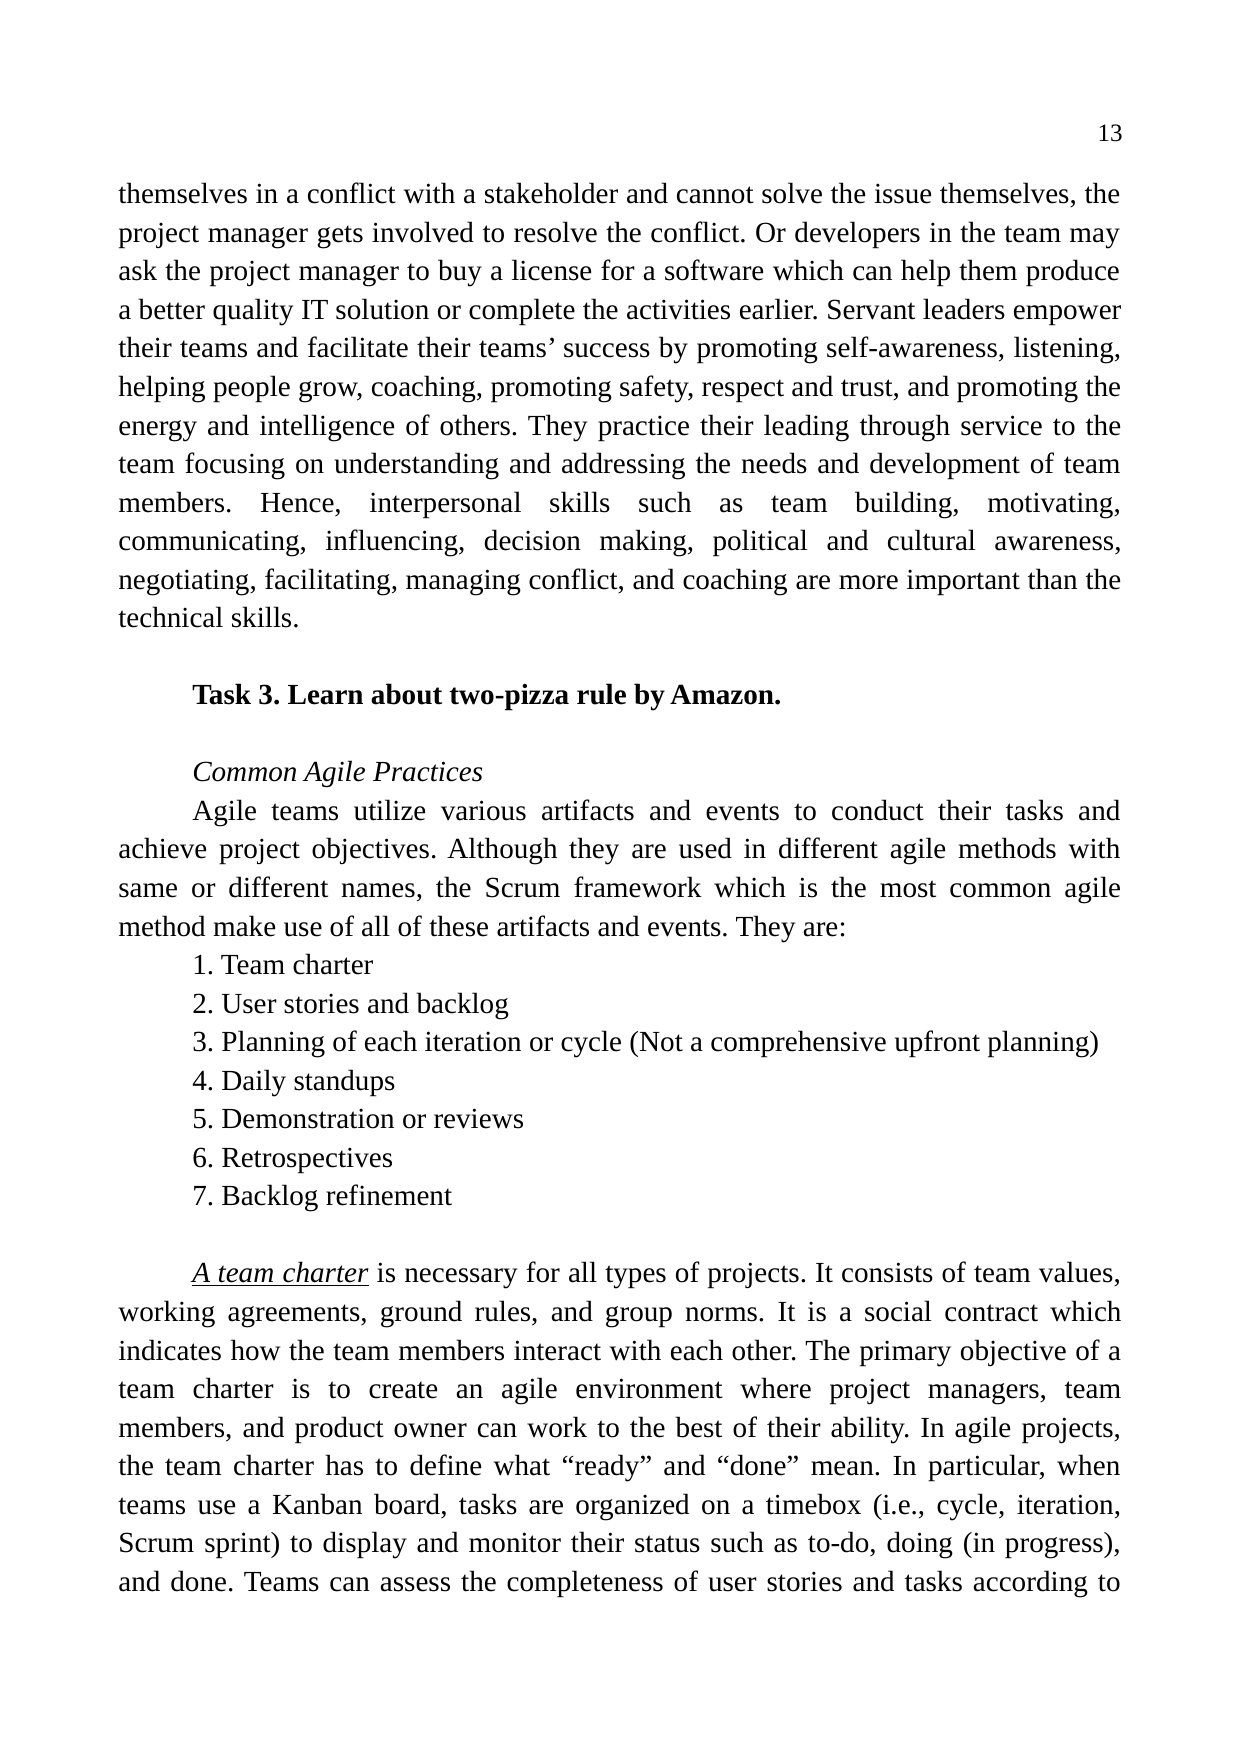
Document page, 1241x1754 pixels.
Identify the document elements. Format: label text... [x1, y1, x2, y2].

text 2. User stories and backlog [118, 986, 1122, 1019]
text 1. Team charter [118, 947, 1122, 981]
text 7. Backlog refinement [118, 1178, 1122, 1212]
text 5. Demonstration or reviews [118, 1101, 1122, 1135]
text Task 3. Learn about two-pizza rule by Amazon. [118, 677, 1122, 711]
text themselves in a conflict with a stakeholder and cannot solve the issue themselves, the project manager gets involved to resolve the conflict. Or developers in the team may ask the project manager to buy a license for a software which can help them produce a better quality IT solution or complete the activities earlier. Servant leaders empower their teams and facilitate their teams’ success by promoting self-awareness, listening, helping people grow, coaching, promoting safety, respect and trust, and promoting the energy and intelligence of others. They practice their leading through service to the team focusing on understanding and addressing the needs and development of team members. Hence, interpersonal skills such as team building, motivating, communicating, influencing, decision making, political and cultural awareness, negotiating, facilitating, managing conflict, and coaching are more important than the technical skills. [118, 176, 1122, 634]
text 4. Daily standups [118, 1063, 1122, 1096]
text 3. Planning of each iteration or cycle (Not a comprehensive upfront planning) [118, 1024, 1122, 1058]
text Agile teams utilize various artifacts and events to conduct their tasks and achieve project objectives. Although they are used in different agile methods with same or different names, the Scrum framework which is the most common agile method make use of all of these artifacts and events. They are: [118, 793, 1122, 942]
text Common Agile Practices [118, 754, 1122, 788]
text 6. Retrospectives [118, 1140, 1122, 1173]
text A team charter is necessary for all types of projects. It consists of team values, working agreements, ground rules, and group norms. It is a social contract which indicates how the team members interact with each other. The primary objective of a team charter is to create an agile environment where project managers, team members, and product owner can work to the best of their ability. In agile projects, the team charter has to define what “ready” and “done” mean. In particular, when teams use a Kanban board, tasks are organized on a timebox (i.e., cycle, iteration, Scrum sprint) to display and monitor their status such as to-do, doing (in progress), and done. Teams can assess the completeness of user stories and tasks according to [118, 1256, 1122, 1597]
